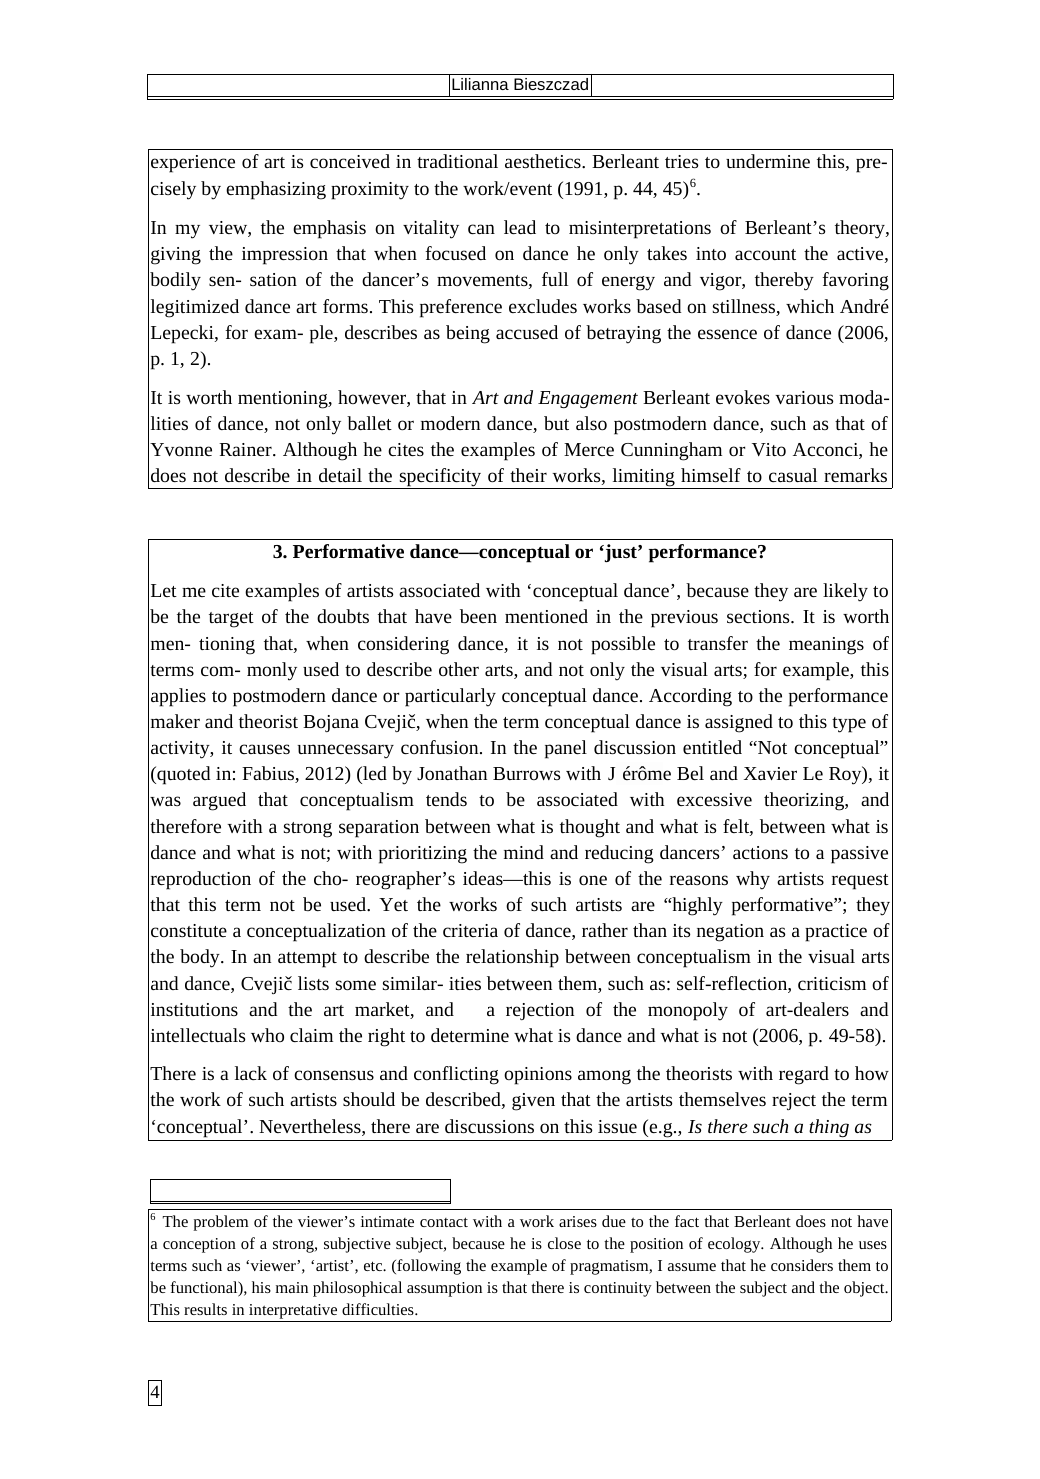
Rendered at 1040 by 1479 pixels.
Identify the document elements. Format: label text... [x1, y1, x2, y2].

text 6 The problem of the viewer’s intimate contact with a work arises due to the fact that Berleant does not have a conception of a strong, subjective subject, because he is close to the position of ecology. Although he uses terms such as ‘viewer’, ‘artist’, etc. (following the example of pragmatism, I assume that he considers them to be functional), his main philosophical assumption is that there is continuity between the subject and the object. This results in interpretative difficulties. [150, 1211, 889, 1319]
text experience of art is conceived in traditional aesthetics. Berleant tries to undermine this, pre- cisely by emphasizing proximity to the work/event (1991, p. 44, 45)6. [150, 150, 889, 200]
text Lilianna Bieszczad [451, 75, 591, 94]
text It is worth mentioning, however, that in Art and Engagement Berleant evokes various moda- lities of dance, not only ballet or modern dance, but also postmodern dance, such as that of Yvonne Rainer. Although he cites the examples of Merce Cunningham or Vito Acconci, he does not describe in detail the specificity of their works, limiting himself to casual remarks to the effect that they introduce everyday movement into art (1991, p. 41). [150, 386, 890, 488]
text 3. Performative dance—conceptual or ‘just’ performance? [273, 540, 892, 563]
text There is a lack of consensus and conflicting opinions among the theorists with regard to how the work of such artists should be described, given that the artists themselves reject the term ‘conceptual’. Nevertheless, there are discussions on this issue (e.g., Is there such a thing as [150, 1062, 890, 1137]
text In my view, the emphasis on vitality can lead to misinterpretations of Berleant’s theory, giving the impression that when focused on dance he only takes into account the active, bodily sen- sation of the dancer’s movements, full of energy and vigor, thereby favoring legitimized dance art forms. This preference excludes works based on stillness, which André Lepecki, for exam- ple, describes as being accused of betraying the essence of dance (2006, p. 1, 2). [150, 216, 890, 370]
text Let me cite examples of artists associated with ‘conceptual dance’, because they are likely to be the target of the doubts that have been mentioned in the previous sections. It is worth men- tioning that, when considering dance, it is not possible to transfer the meanings of terms com- monly used to describe other arts, and not only the visual arts; for example, this applies to postmodern dance or particularly conceptual dance. According to the performance maker and theorist Bojana Cvejič, when the term conceptual dance is assigned to this type of activity, it causes unnecessary confusion. In the panel discussion entitled “Not conceptual” (quoted in: Fabius, 2012) (led by Jonathan Burrows with J érôme Bel and Xavier Le Roy), it was argued that conceptualism tends to be associated with excessive theorizing, and therefore with a strong separation between what is thought and what is felt, between what is dance and what is not; with prioritizing the mind and reducing dancers’ actions to a passive reproduction of the cho- reographer’s ideas—this is one of the reasons why artists request that this term not be used. Yet the works of such artists are “highly performative”; they constitute a conceptualization of the criteria of dance, rather than its negation as a practice of the body. In an attempt to describe the relationship between conceptualism in the visual arts and dance, Cvejič lists some similar- ities between them, such as: self-reflection, criticism of institutions and the art market, and a rejection of the monopoly of art-dealers and intellectuals who claim the right to determine what is dance and what is not (2006, p. 49-58). [150, 579, 890, 1047]
text 4 [150, 1381, 161, 1403]
